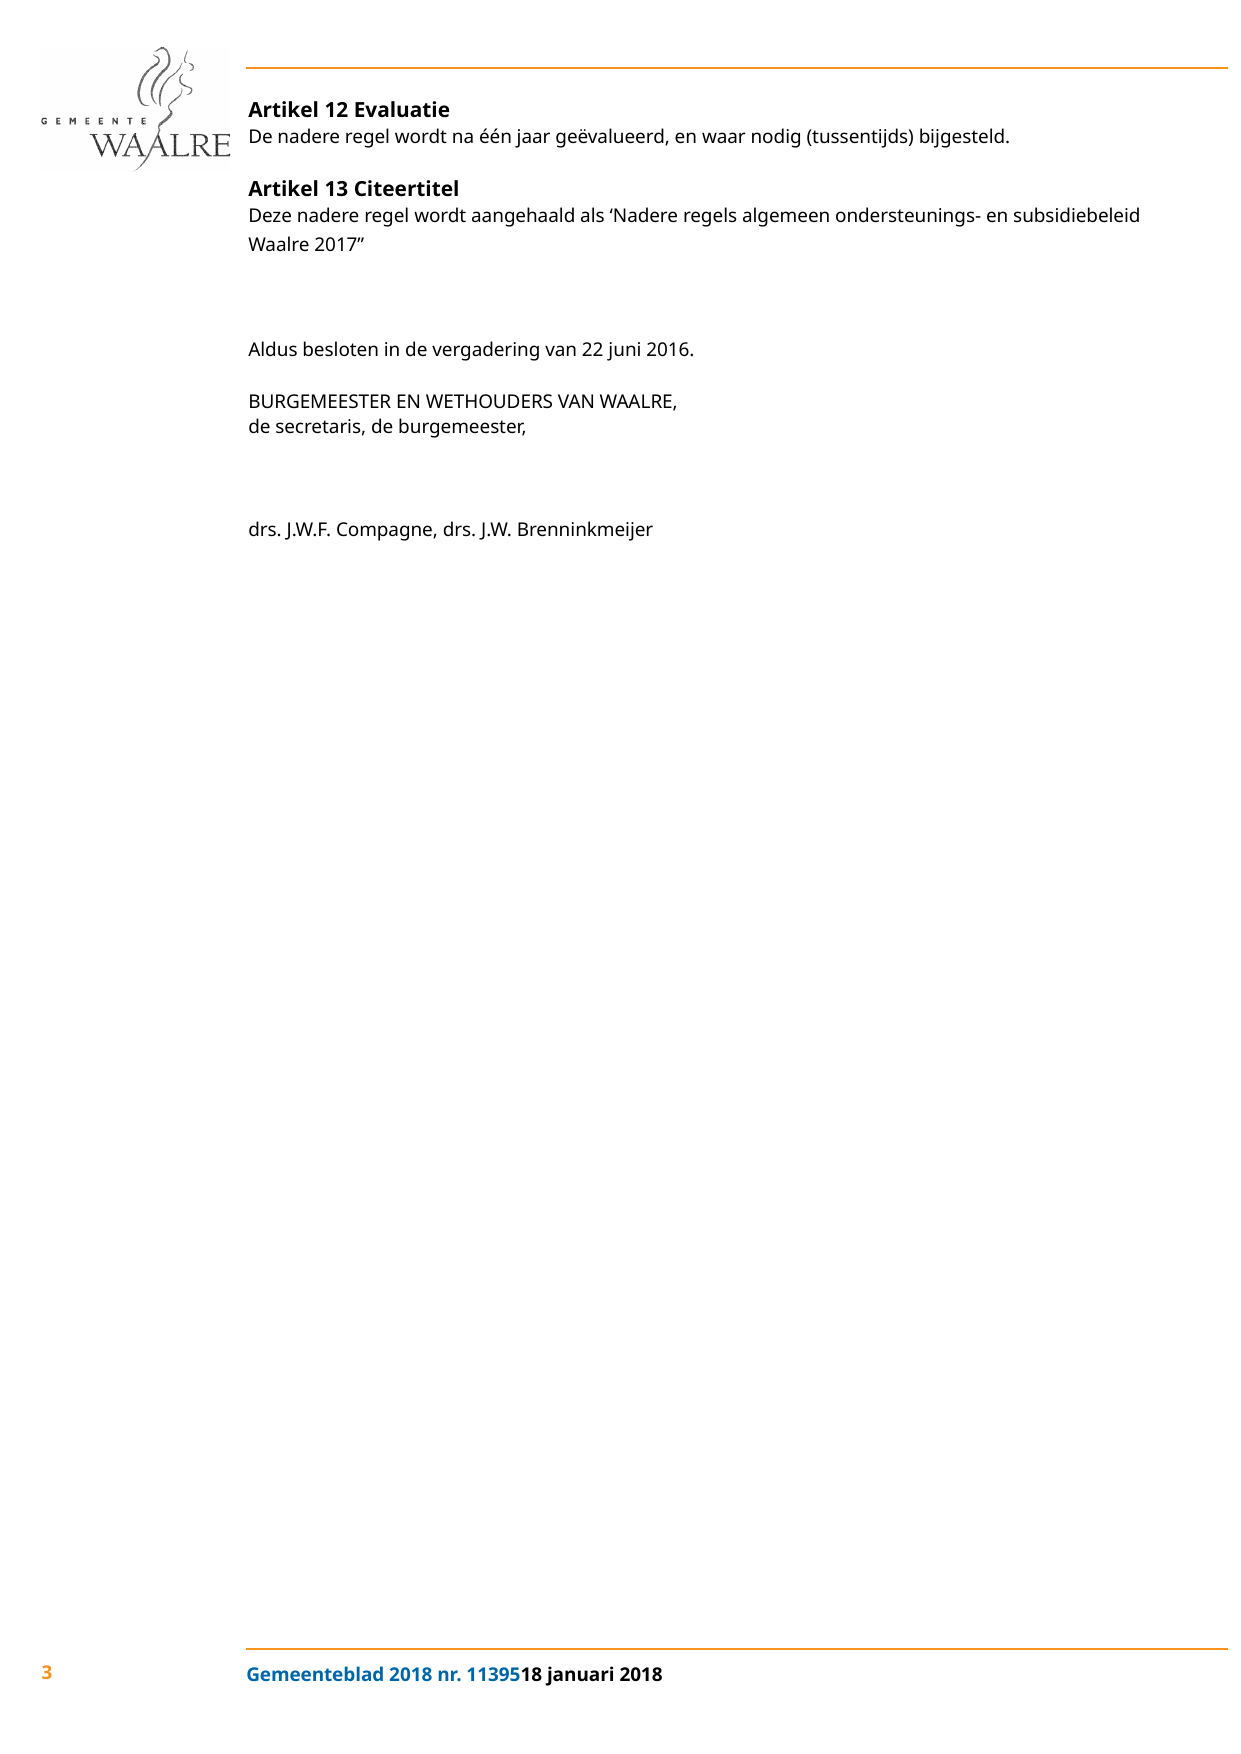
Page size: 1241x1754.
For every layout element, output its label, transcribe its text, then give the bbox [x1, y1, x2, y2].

text BURGEMEESTER EN WETHOUDERS VAN WAALRE, [248, 388, 1152, 414]
text Artikel 13 Citeertitel [248, 174, 1152, 202]
text Aldus besloten in de vergadering van 22 juni 2016. [248, 336, 1152, 362]
text drs. J.W.F. Compagne, drs. J.W. Brenninkmeijer [248, 517, 1152, 542]
text Deze nadere regel wordt aangehaald als ‘Nadere regels algemeen ondersteunings- en subsidiebeleid Waalre 2017” [248, 202, 1152, 257]
picture [41, 47, 231, 172]
text de secretaris, de burgemeester, [248, 414, 1152, 439]
text Artikel 12 Evaluatie [248, 95, 1152, 123]
text De nadere regel wordt na één jaar geëvalueerd, en waar nodig (tussentijds) bijgesteld. [248, 123, 1152, 149]
